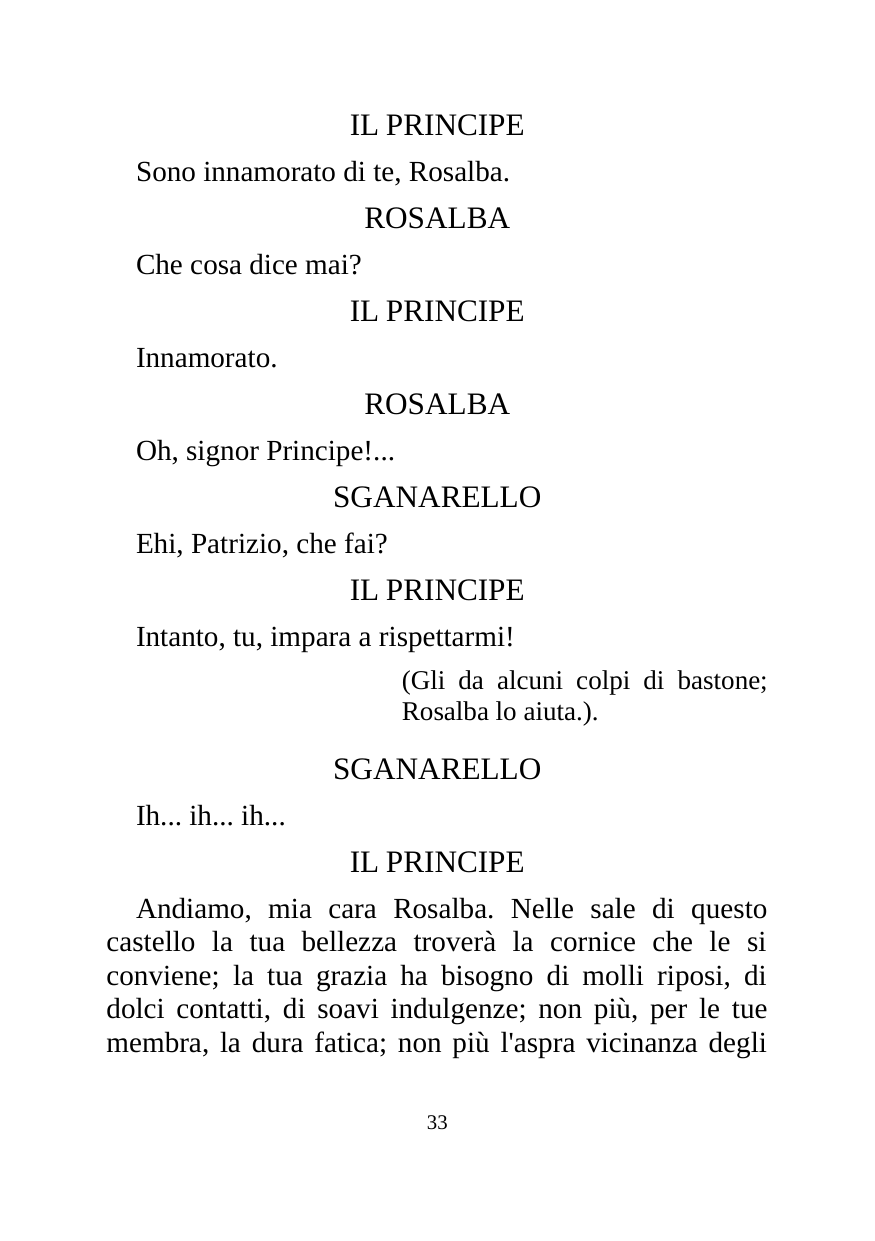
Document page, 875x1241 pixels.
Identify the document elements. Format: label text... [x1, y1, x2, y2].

text IL PRINCIPE [106, 571, 768, 607]
text ROSALBA [106, 385, 768, 421]
text IL PRINCIPE [106, 106, 768, 142]
text IL PRINCIPE [106, 292, 768, 328]
text (Gli da alcuni colpi di bastone; Rosalba lo aiuta.). [402, 664, 768, 727]
text Andiamo, mia cara Rosalba. Nelle sale di questo castello la tua bellezza troverà la cornice che le si conviene; la tua grazia ha bisogno di molli riposi, di dolci contatti, di soavi indulgenze; non più, per le tue membra, la dura fatica; non più l'aspra vicinanza degli [106, 891, 768, 1059]
text Oh, signor Principe!... [106, 433, 768, 467]
text Ih... ih... ih... [106, 798, 768, 831]
text IL PRINCIPE [106, 843, 768, 879]
text SGANARELLO [106, 750, 768, 786]
text ROSALBA [106, 199, 768, 235]
text Sono innamorato di te, Rosalba. [106, 154, 768, 187]
text SGANARELLO [106, 478, 768, 514]
text Che cosa dice mai? [106, 247, 768, 281]
text Innamorato. [106, 340, 768, 373]
text Intanto, tu, impara a rispettarmi! [106, 619, 768, 653]
text Ehi, Patrizio, che fai? [106, 526, 768, 559]
